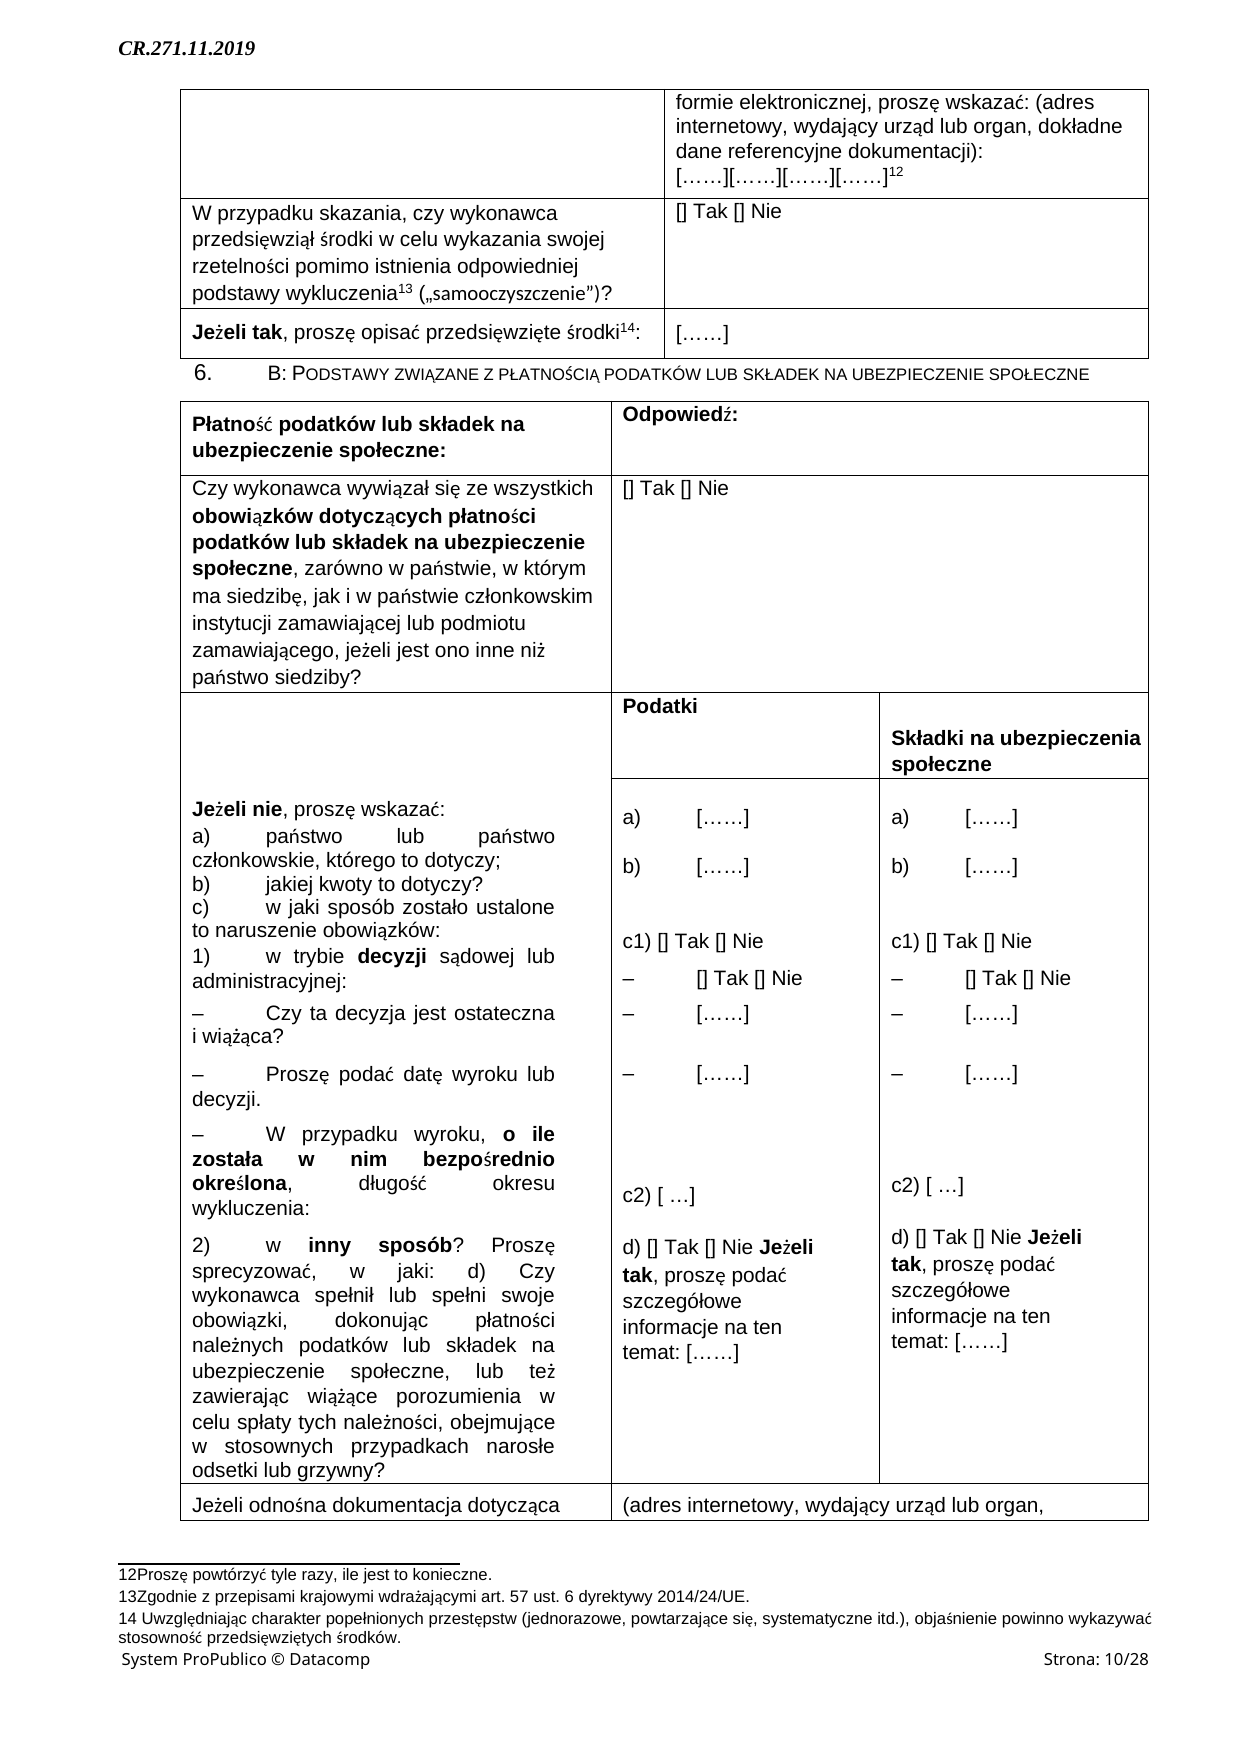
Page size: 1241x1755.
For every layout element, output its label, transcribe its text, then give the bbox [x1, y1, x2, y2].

table_cell Składki na ubezpieczenia społeczne [880, 693, 1148, 778]
table_cell [……] [……] c1) [] Tak [] Nie [] Tak [] Nie [……] [……] c2) [ …] d) [] Tak [] Nie Jeżeli tak, proszę podać szczegółowe informacje na ten temat: [……] [880, 779, 1148, 1483]
list B: PODSTAWY ZWIĄZANE Z PŁATNOŚCIĄ PODATKÓW LUB SKŁADEK NA UBEZPIECZENIE SPOŁECZNE [180, 359, 1114, 385]
table_cell [] Tak [] Nie [612, 476, 1148, 692]
table_cell [181, 90, 664, 198]
table_cell Podatki [612, 693, 879, 778]
table_cell [] Tak [] Nie [665, 199, 1148, 308]
table_cell Jeżeli tak, proszę opisać przedsięwzięte środki: [181, 309, 664, 358]
table_cell W przypadku skazania, czy wykonawca przedsięwziął środki w celu wykazania swojej rzetelności pomimo istnienia odpowiedniej podstawy wykluczenia („samooczyszczenie”)? [181, 199, 664, 308]
table_cell [……] [665, 309, 1148, 358]
table_cell (adres internetowy, wydający urząd lub organ, [612, 1484, 1148, 1520]
table_cell Jeżeli odnośna dokumentacja dotycząca [181, 1484, 611, 1520]
table_cell Jeżeli nie, proszę wskazać: państwo lub państwo członkowskie, którego to dotyczy; jakiej kwoty to dotyczy? w jaki sposób zostało ustalone to naruszenie obowiązków: w trybie decyzji sądowej lub administracyjnej: Czy ta decyzja jest ostateczna i wiążąca? Proszę podać datę wyroku lub decyzji. W przypadku wyroku, o ile została w nim bezpośrednio określona, długość okresu wykluczenia: w inny sposób? Proszę sprecyzować, w jaki: d) Czy wykonawca spełnił lub spełni swoje obowiązki, dokonując płatności należnych podatków lub składek na ubezpieczenie społeczne, lub też zawierając wiążące porozumienia w celu spłaty tych należności, obejmujące w stosownych przypadkach narosłe odsetki lub grzywny? [181, 693, 611, 1483]
table_header Płatność podatków lub składek na ubezpieczenie społeczne: [181, 402, 611, 474]
table_cell formie elektronicznej, proszę wskazać: (adres internetowy, wydający urząd lub organ, dokładne dane referencyjne dokumentacji): [……][……][……][……] [665, 90, 1148, 198]
table_cell Czy wykonawca wywiązał się ze wszystkich obowiązków dotyczących płatności podatków lub składek na ubezpieczenie społeczne, zarówno w państwie, w którym ma siedzibę, jak i w państwie członkowskim instytucji zamawiającej lub podmiotu zamawiającego, jeżeli jest ono inne niż państwo siedziby? [181, 476, 611, 692]
table_cell [……] [……] c1) [] Tak [] Nie [] Tak [] Nie [……] [……] c2) [ …] d) [] Tak [] Nie Jeżeli tak, proszę podać szczegółowe informacje na ten temat: [……] [612, 779, 879, 1483]
table_header Odpowiedź: [612, 402, 1148, 474]
